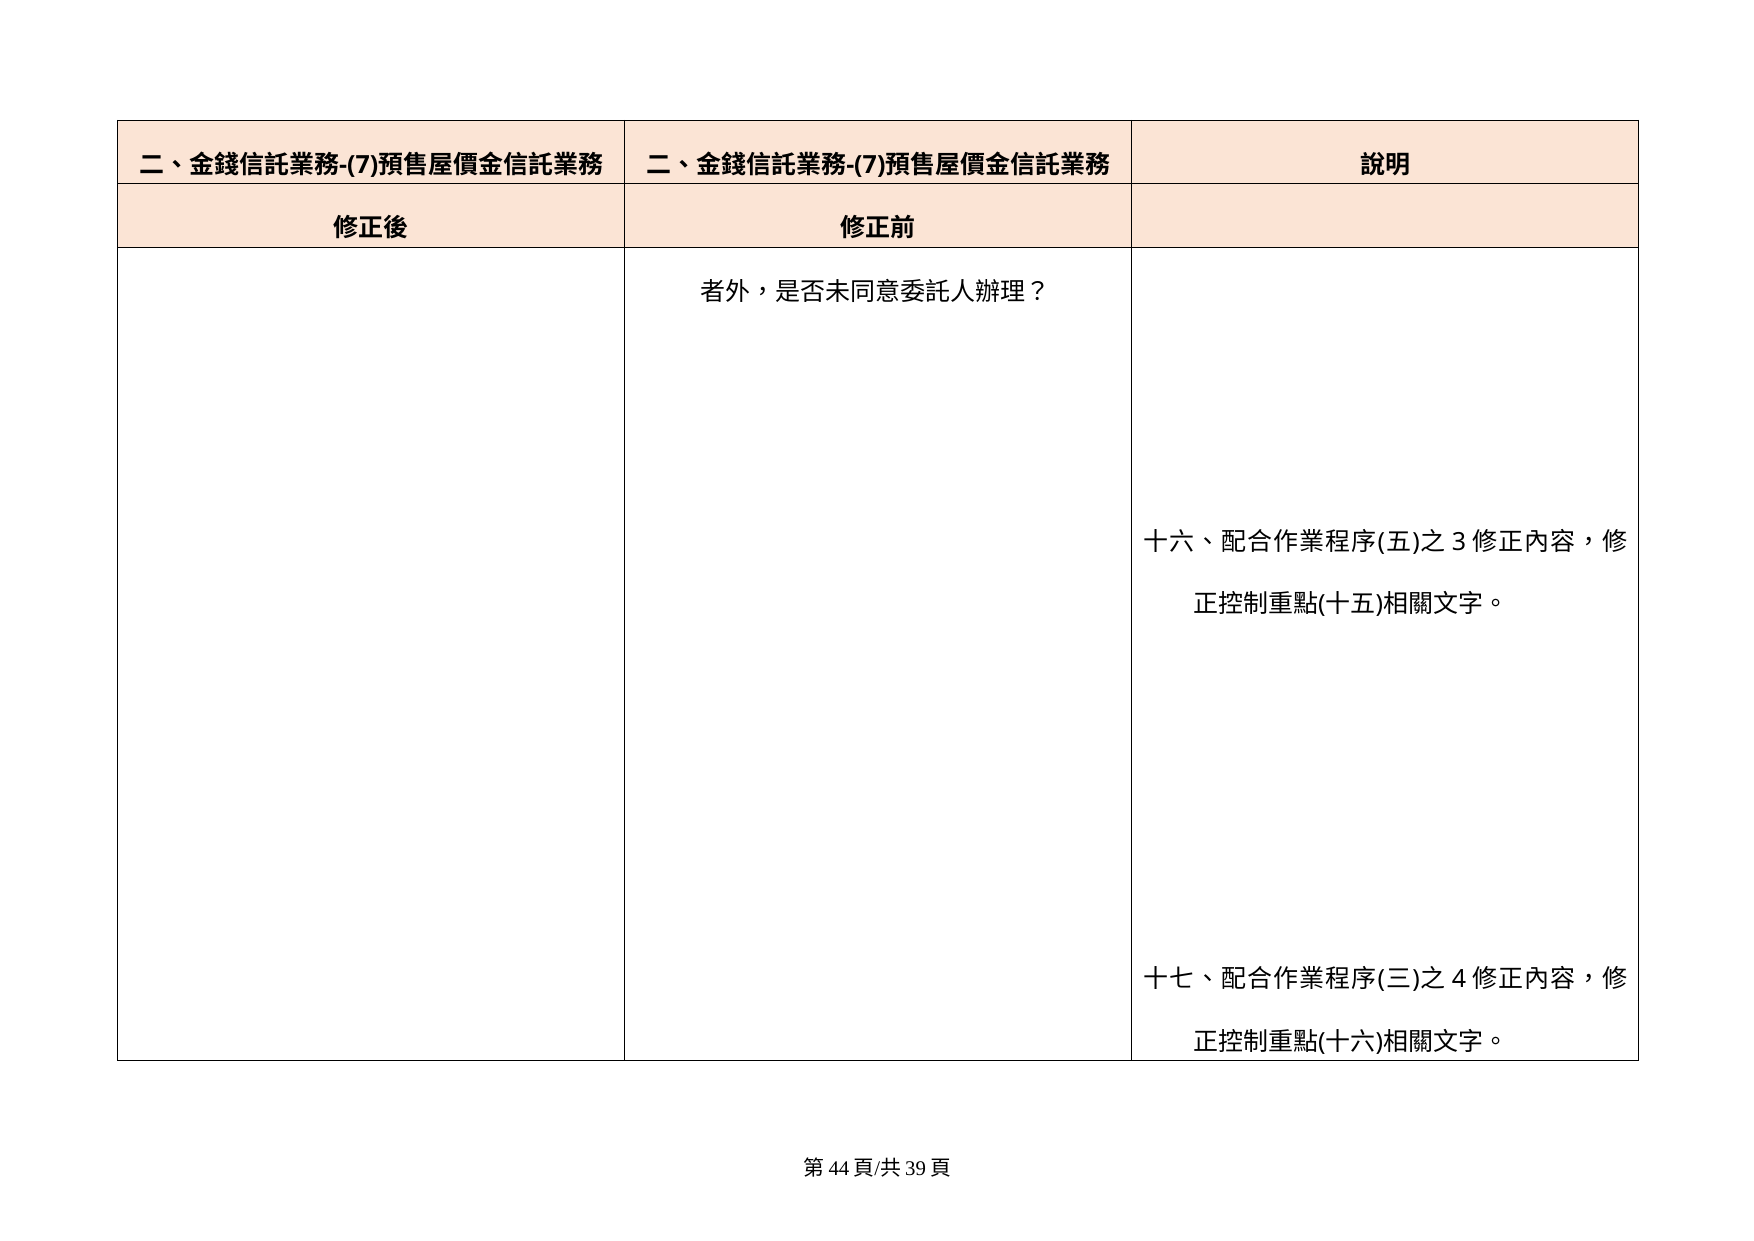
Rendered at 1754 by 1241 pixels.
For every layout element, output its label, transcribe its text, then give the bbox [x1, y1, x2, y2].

table_cell 者外，是否未同意委託人辦理？ [625, 248, 1131, 1060]
table_cell 十六、配合作業程序(五)之3修正內容，修正控制重點(十五)相關文字。 十七、配合作業程序(三)之4修正內容，修正控制重點(十六)相關文字。 [1132, 248, 1638, 1060]
table_cell 修正前 [625, 184, 1131, 247]
table_header 二、金錢信託業務-(7)預售屋價金信託業務 [118, 121, 624, 183]
table_cell [118, 248, 624, 1060]
table_cell [1132, 184, 1638, 247]
table_cell 修正後 [118, 184, 624, 247]
table_header 二、金錢信託業務-(7)預售屋價金信託業務 [625, 121, 1131, 183]
table_header 說明 [1132, 121, 1638, 183]
